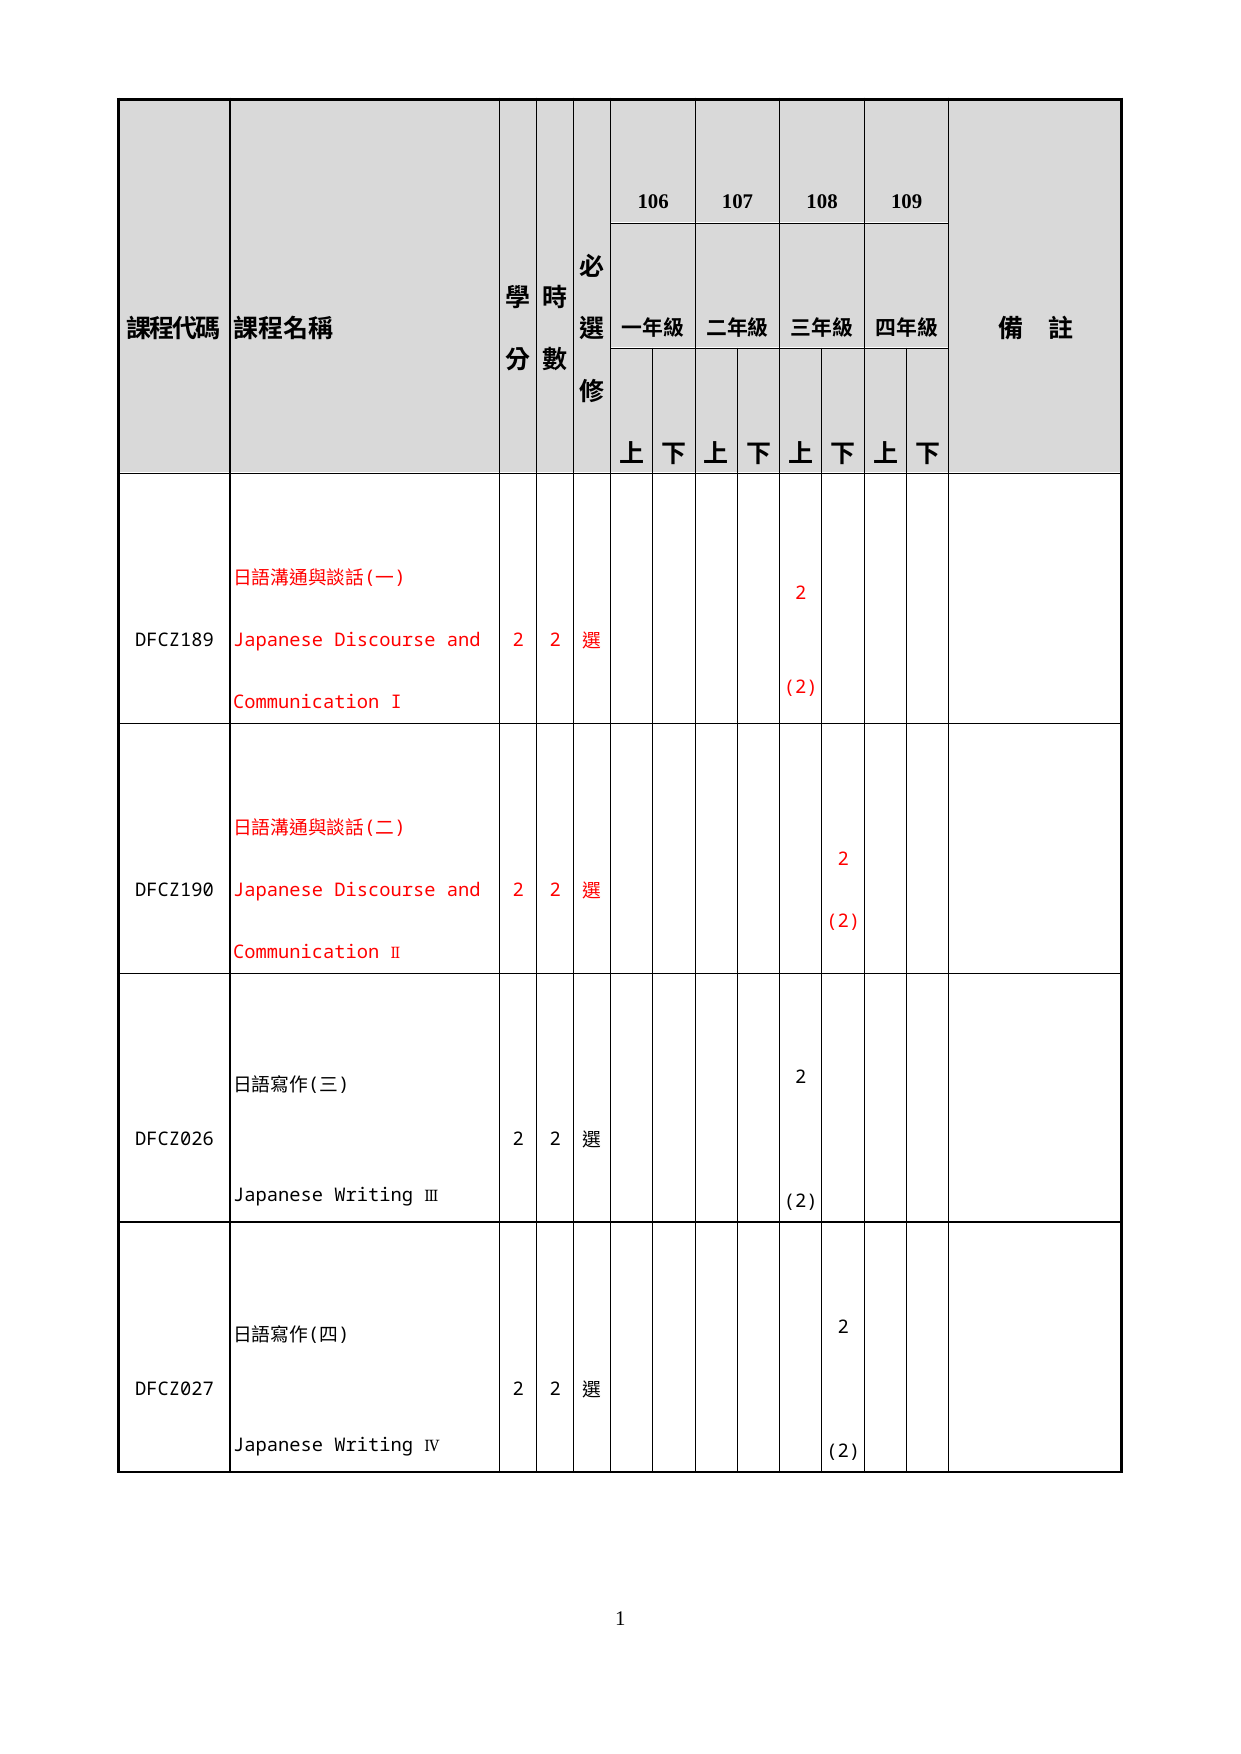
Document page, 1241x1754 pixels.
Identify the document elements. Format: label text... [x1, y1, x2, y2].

table_cell DFCZ189 [120, 474, 229, 722]
table_cell 上 [696, 349, 737, 472]
table_cell [611, 974, 652, 1221]
table_cell 2 [500, 474, 536, 722]
table_cell 2 [500, 974, 536, 1221]
table_cell [738, 974, 779, 1221]
table_cell 2 (2) [822, 724, 864, 972]
table_cell [653, 724, 695, 972]
table_cell [907, 1223, 948, 1471]
table_cell [780, 1223, 821, 1471]
table_cell [822, 974, 864, 1221]
table_cell [822, 474, 864, 722]
table_cell 下 [822, 349, 864, 472]
table_cell 2 [537, 724, 573, 972]
table_cell [949, 724, 1120, 972]
table_cell 2 [500, 724, 536, 972]
table_cell [907, 974, 948, 1221]
table_cell [865, 1223, 906, 1471]
table_cell [611, 1223, 652, 1471]
table_cell [696, 474, 737, 722]
table_cell 四年級 [865, 224, 948, 347]
table_cell [865, 474, 906, 722]
table_cell [696, 1223, 737, 1471]
table_cell 2 [537, 974, 573, 1221]
table_cell [949, 474, 1120, 722]
table_header 課程名稱 [231, 101, 499, 472]
table_cell [653, 1223, 695, 1471]
table_cell 日語寫作(三) Japanese Writing Ⅲ [231, 974, 499, 1221]
table_cell 選 [574, 1223, 610, 1471]
table_cell [865, 974, 906, 1221]
table_header 108 [780, 101, 864, 222]
table_cell [653, 974, 695, 1221]
table_cell 2 [537, 1223, 573, 1471]
table_cell [907, 474, 948, 722]
table_cell [696, 724, 737, 972]
table_header 109 [865, 101, 948, 222]
table_cell 上 [780, 349, 821, 472]
table_cell 三年級 [780, 224, 864, 347]
table_cell [738, 474, 779, 722]
table_header 必選修 [574, 101, 610, 472]
table_cell [949, 1223, 1120, 1471]
table_cell [949, 974, 1120, 1221]
table_header 課程代碼 [120, 101, 229, 472]
table_cell DFCZ026 [120, 974, 229, 1221]
table_cell 日語溝通與談話(二) Japanese Discourse and Communication Ⅱ [231, 724, 499, 972]
table_cell 上 [865, 349, 906, 472]
table_header 時數 [537, 101, 573, 472]
table_header 106 [611, 101, 695, 222]
table_cell 日語寫作(四) Japanese Writing Ⅳ [231, 1223, 499, 1471]
table_header 備 註 [949, 101, 1120, 472]
table_cell 2 (2) [780, 474, 821, 722]
table_cell [653, 474, 695, 722]
table_cell 2 [537, 474, 573, 722]
table_cell [611, 474, 652, 722]
table_cell 一年級 [611, 224, 695, 347]
table_cell 2 (2) [780, 974, 821, 1221]
table_cell [738, 724, 779, 972]
table_cell 2 [500, 1223, 536, 1471]
table_cell 日語溝通與談話(一) Japanese Discourse and Communication I [231, 474, 499, 722]
table_cell 下 [653, 349, 695, 472]
table_cell [738, 1223, 779, 1471]
table_header 107 [696, 101, 779, 222]
table_cell 上 [611, 349, 652, 472]
table_cell [907, 724, 948, 972]
table_cell 選 [574, 974, 610, 1221]
table_cell [611, 724, 652, 972]
table_header 學分 [500, 101, 536, 472]
table_cell 下 [738, 349, 779, 472]
table_cell DFCZ190 [120, 724, 229, 972]
table_cell DFCZ027 [120, 1223, 229, 1471]
table_cell 下 [907, 349, 948, 472]
table_cell 2 (2) [822, 1223, 864, 1471]
table_cell [865, 724, 906, 972]
table_cell 選 [574, 474, 610, 722]
table_cell [696, 974, 737, 1221]
table_cell 二年級 [696, 224, 779, 347]
table_cell [780, 724, 821, 972]
table_cell 選 [574, 724, 610, 972]
